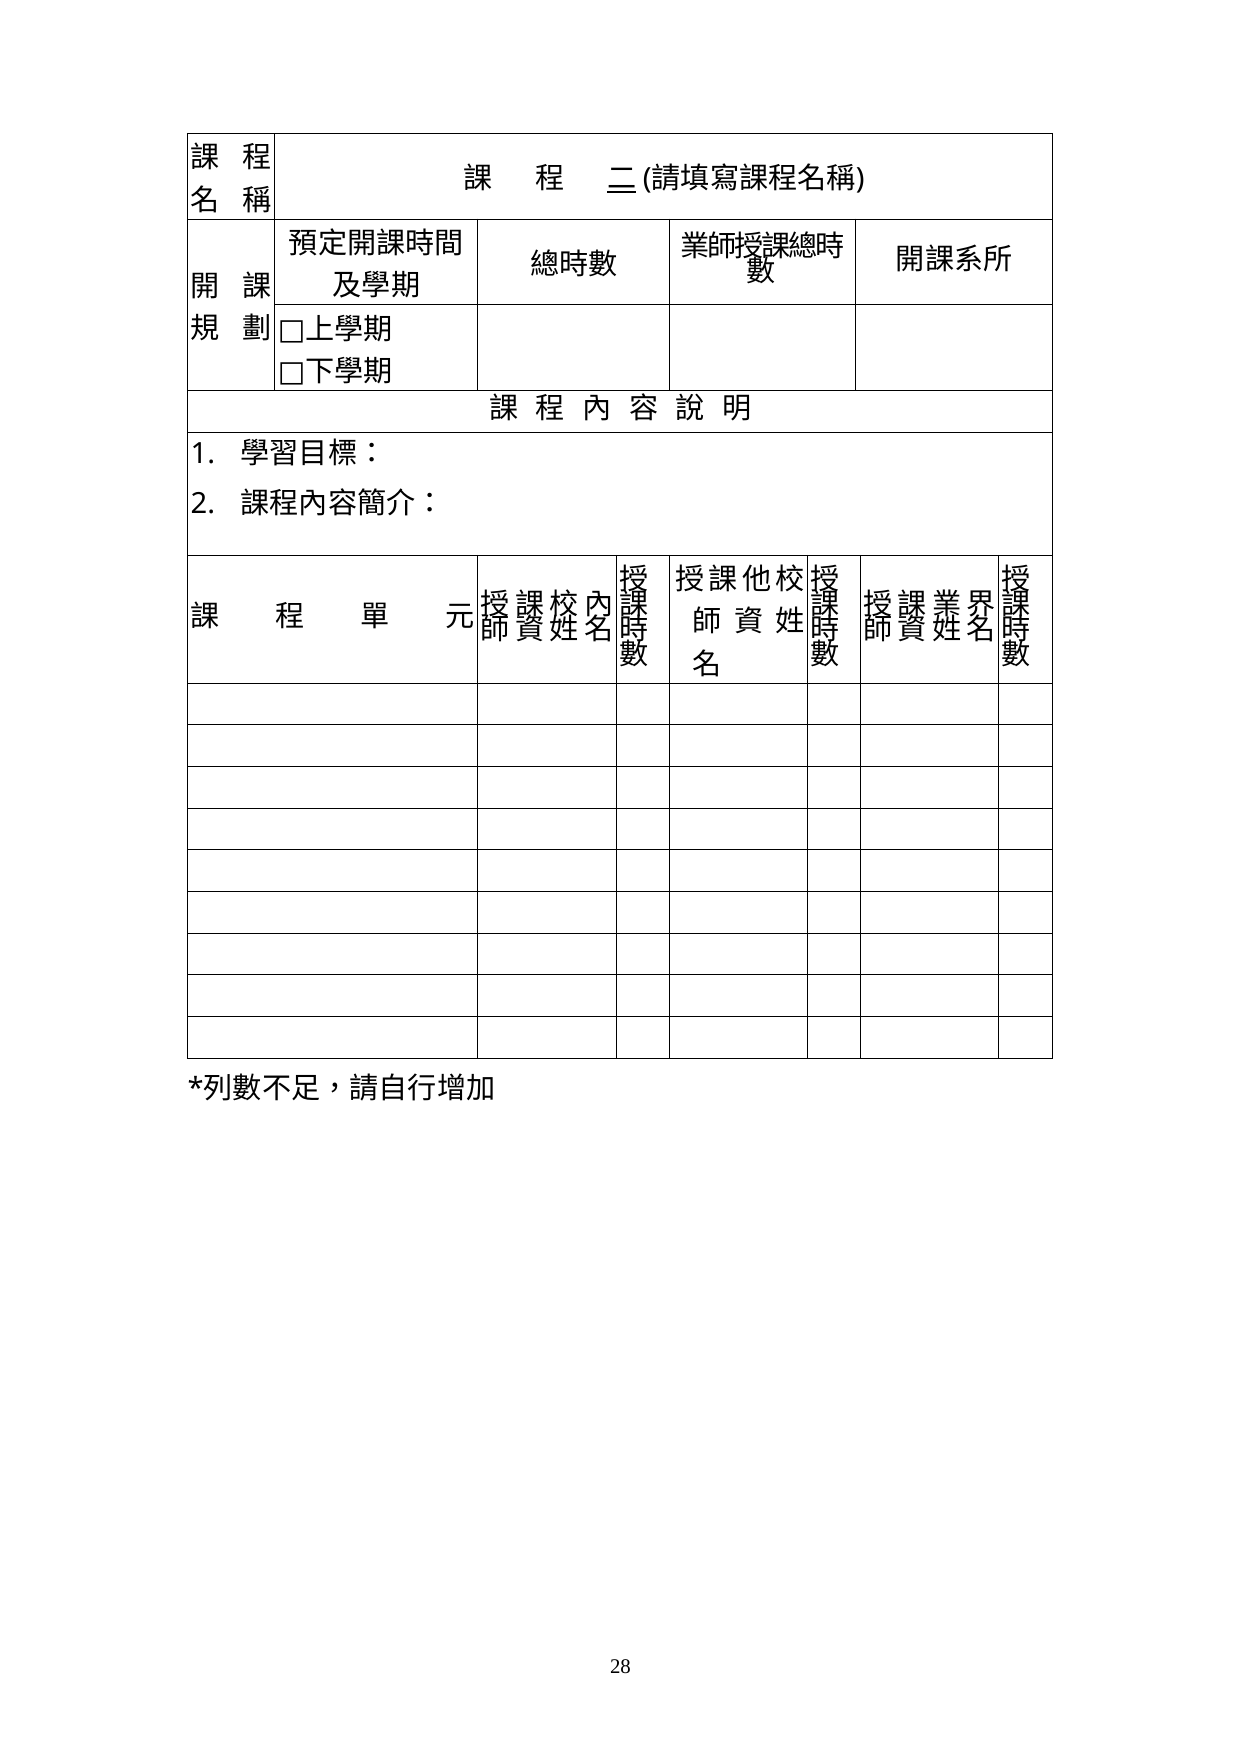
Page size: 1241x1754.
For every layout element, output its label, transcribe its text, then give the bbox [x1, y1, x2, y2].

table_cell [188, 1017, 477, 1058]
table_cell 課程單元 [188, 556, 477, 683]
table_cell [808, 1017, 860, 1058]
table_cell 授課他校師資姓名 [670, 556, 807, 683]
table_cell [670, 809, 807, 849]
table_cell 總時數 [478, 220, 669, 304]
table_cell [808, 809, 860, 849]
table_cell □上學期 □下學期 [275, 305, 477, 390]
table_cell [999, 1017, 1052, 1058]
table_cell [617, 684, 669, 724]
table_cell [188, 850, 477, 891]
table_cell [478, 809, 616, 849]
table_cell [670, 892, 807, 933]
table_cell [188, 892, 477, 933]
table_cell [808, 725, 860, 766]
table_cell [670, 934, 807, 974]
table_cell [670, 305, 855, 390]
table_cell [808, 767, 860, 808]
table_cell [861, 850, 998, 891]
table_cell 授課校內師資姓名 [478, 556, 616, 683]
table_cell [478, 767, 616, 808]
table_cell [617, 892, 669, 933]
table_cell 授課時數 [808, 556, 860, 683]
table_cell [478, 305, 669, 390]
table_cell [478, 1017, 616, 1058]
table_cell 開課 規劃 [188, 220, 274, 390]
table_cell [861, 809, 998, 849]
table_cell 授課時數 [999, 556, 1052, 683]
table_cell [670, 725, 807, 766]
table_cell [188, 684, 477, 724]
table_cell [188, 975, 477, 1016]
table_cell [188, 809, 477, 849]
table_cell 授課業界師資姓名 [861, 556, 998, 683]
table_cell [808, 684, 860, 724]
table_cell [999, 767, 1052, 808]
table_cell [861, 684, 998, 724]
table_cell [478, 975, 616, 1016]
table_cell [999, 975, 1052, 1016]
table_cell [617, 809, 669, 849]
table_cell 預定開課時間及學期 [275, 220, 477, 304]
table_cell [670, 1017, 807, 1058]
table_cell [617, 934, 669, 974]
table_cell [478, 850, 616, 891]
table_cell [861, 892, 998, 933]
table_cell 業師授課總時數 [670, 220, 855, 304]
table_cell [808, 934, 860, 974]
table_cell [617, 1017, 669, 1058]
table_cell [670, 850, 807, 891]
table_cell [617, 767, 669, 808]
table_cell [999, 725, 1052, 766]
table_cell [861, 767, 998, 808]
table_cell 授課時數 [617, 556, 669, 683]
table_cell [808, 892, 860, 933]
table_cell [999, 809, 1052, 849]
table_cell 學習目標： 課程內容簡介： [188, 433, 1052, 555]
table_cell [999, 934, 1052, 974]
table_cell [617, 975, 669, 1016]
table_cell [478, 892, 616, 933]
table_cell [808, 850, 860, 891]
table_cell [478, 725, 616, 766]
table_header 課程二 (請填寫課程名稱) [275, 134, 1052, 218]
table_cell [808, 975, 860, 1016]
table_cell [999, 892, 1052, 933]
table_cell [478, 684, 616, 724]
text *列數不足，請自行增加 [187, 1059, 1053, 1109]
table_cell [861, 975, 998, 1016]
table_cell [188, 934, 477, 974]
table_cell 開課系所 [856, 220, 1052, 304]
table_cell [617, 850, 669, 891]
table_cell [999, 850, 1052, 891]
table_cell [478, 934, 616, 974]
table_cell [670, 684, 807, 724]
table_cell [188, 767, 477, 808]
table_cell [188, 725, 477, 766]
table_header 課程 名稱 [188, 134, 274, 218]
table_cell 課程內容說明 [188, 391, 1052, 432]
table_cell [861, 934, 998, 974]
table_cell [670, 767, 807, 808]
table_cell [999, 684, 1052, 724]
table_cell [861, 725, 998, 766]
table_cell [861, 1017, 998, 1058]
table_cell [856, 305, 1052, 390]
table_cell [670, 975, 807, 1016]
table_cell [617, 725, 669, 766]
